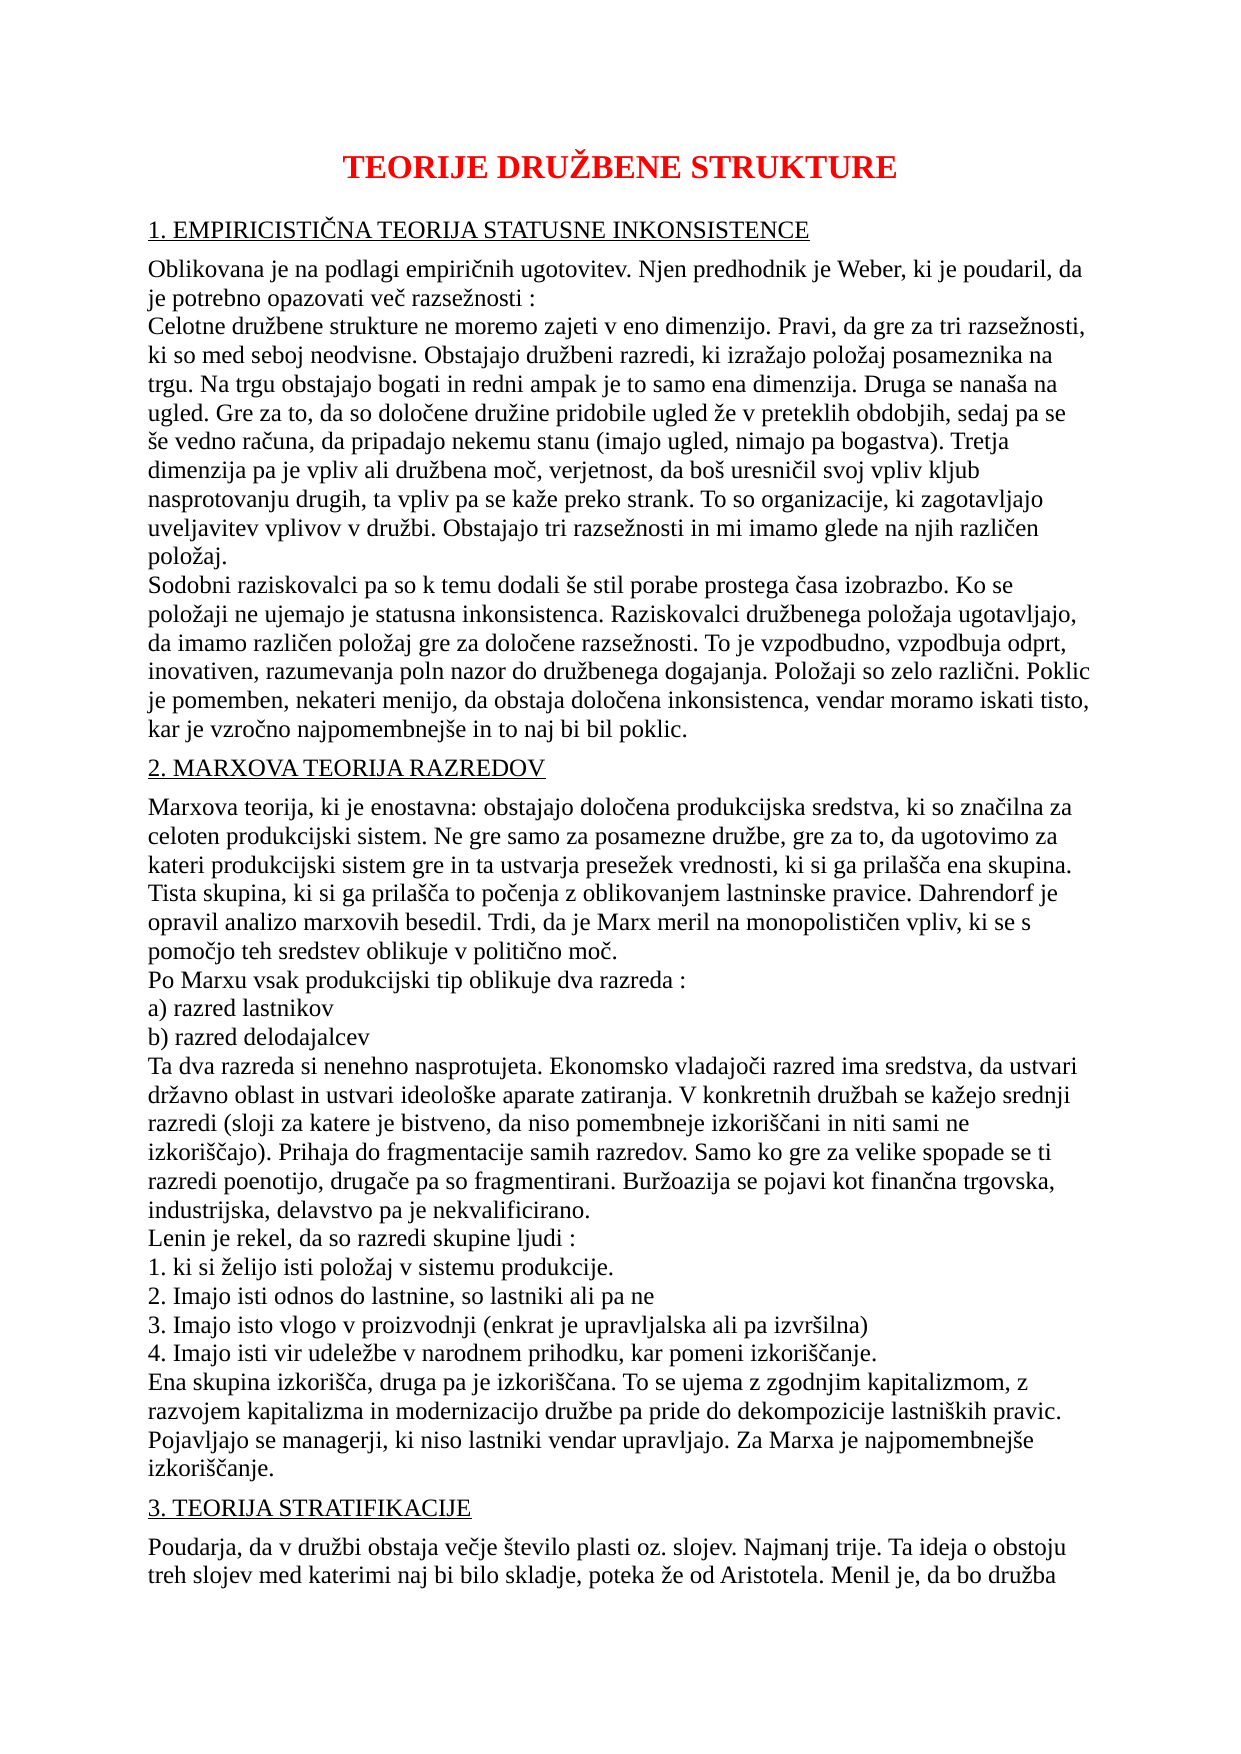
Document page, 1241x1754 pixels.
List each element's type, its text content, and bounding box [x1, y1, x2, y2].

text 1. EMPIRICISTIČNA TEORIJA STATUSNE INKONSISTENCE [148, 215, 1093, 243]
text 2. MARXOVA TEORIJA RAZREDOV [148, 753, 1093, 782]
text Oblikovana je na podlagi empiričnih ugotovitev. Njen predhodnik je Weber, ki je poudaril, da je potrebno opazovati več razsežnosti : Celotne družbene strukture ne moremo zajeti v eno dimenzijo. Pravi, da gre za tri razsežnosti, ki so med seboj neodvisne. Obstajajo družbeni razredi, ki izražajo položaj posameznika na trgu. Na trgu obstajajo bogati in redni ampak je to samo ena dimenzija. Druga se nanaša na ugled. Gre za to, da so določene družine pridobile ugled že v preteklih obdobjih, sedaj pa se še vedno računa, da pripadajo nekemu stanu (imajo ugled, nimajo pa bogastva). Tretja dimenzija pa je vpliv ali družbena moč, verjetnost, da boš uresničil svoj vpliv kljub nasprotovanju drugih, ta vpliv pa se kaže preko strank. To so organizacije, ki zagotavljajo uveljavitev vplivov v družbi. Obstajajo tri razsežnosti in mi imamo glede na njih različen položaj. Sodobni raziskovalci pa so k temu dodali še stil porabe prostega časa izobrazbo. Ko se položaji ne ujemajo je statusna inkonsistenca. Raziskovalci družbenega položaja ugotavljajo, da imamo različen položaj gre za določene razsežnosti. To je vzpodbudno, vzpodbuja odprt, inovativen, razumevanja poln nazor do družbenega dogajanja. Položaji so zelo različni. Poklic je pomemben, nekateri menijo, da obstaja določena inkonsistenca, vendar moramo iskati tisto, kar je vzročno najpomembnejše in to naj bi bil poklic. [148, 254, 1093, 743]
text TEORIJE DRUŽBENE STRUKTURE [148, 148, 1093, 186]
text Poudarja, da v družbi obstaja večje število plasti oz. slojev. Najmanj trije. Ta ideja o obstoju treh slojev med katerimi naj bi bilo skladje, poteka že od Aristotela. Menil je, da bo družba [148, 1532, 1093, 1589]
text Marxova teorija, ki je enostavna: obstajajo določena produkcijska sredstva, ki so značilna za celoten produkcijski sistem. Ne gre samo za posamezne družbe, gre za to, da ugotovimo za kateri produkcijski sistem gre in ta ustvarja presežek vrednosti, ki si ga prilašča ena skupina. Tista skupina, ki si ga prilašča to počenja z oblikovanjem lastninske pravice. Dahrendorf je opravil analizo marxovih besedil. Trdi, da je Marx meril na monopolističen vpliv, ki se s pomočjo teh sredstev oblikuje v politično moč. Po Marxu vsak produkcijski tip oblikuje dva razreda : a) razred lastnikov b) razred delodajalcev Ta dva razreda si nenehno nasprotujeta. Ekonomsko vladajoči razred ima sredstva, da ustvari državno oblast in ustvari ideološke aparate zatiranja. V konkretnih družbah se kažejo srednji razredi (sloji za katere je bistveno, da niso pomembneje izkoriščani in niti sami ne izkoriščajo). Prihaja do fragmentacije samih razredov. Samo ko gre za velike spopade se ti razredi poenotijo, drugače pa so fragmentirani. Buržoazija se pojavi kot finančna trgovska, industrijska, delavstvo pa je nekvalificirano. Lenin je rekel, da so razredi skupine ljudi : 1. ki si želijo isti položaj v sistemu produkcije. 2. Imajo isti odnos do lastnine, so lastniki ali pa ne 3. Imajo isto vlogo v proizvodnji (enkrat je upravljalska ali pa izvršilna) 4. Imajo isti vir udeležbe v narodnem prihodku, kar pomeni izkoriščanje. Ena skupina izkorišča, druga pa je izkoriščana. To se ujema z zgodnjim kapitalizmom, z razvojem kapitalizma in modernizacijo družbe pa pride do dekompozicije lastniških pravic. Pojavljajo se managerji, ki niso lastniki vendar upravljajo. Za Marxa je najpomembnejše izkoriščanje. [148, 792, 1093, 1482]
text 3. TEORIJA STRATIFIKACIJE [148, 1493, 1093, 1521]
